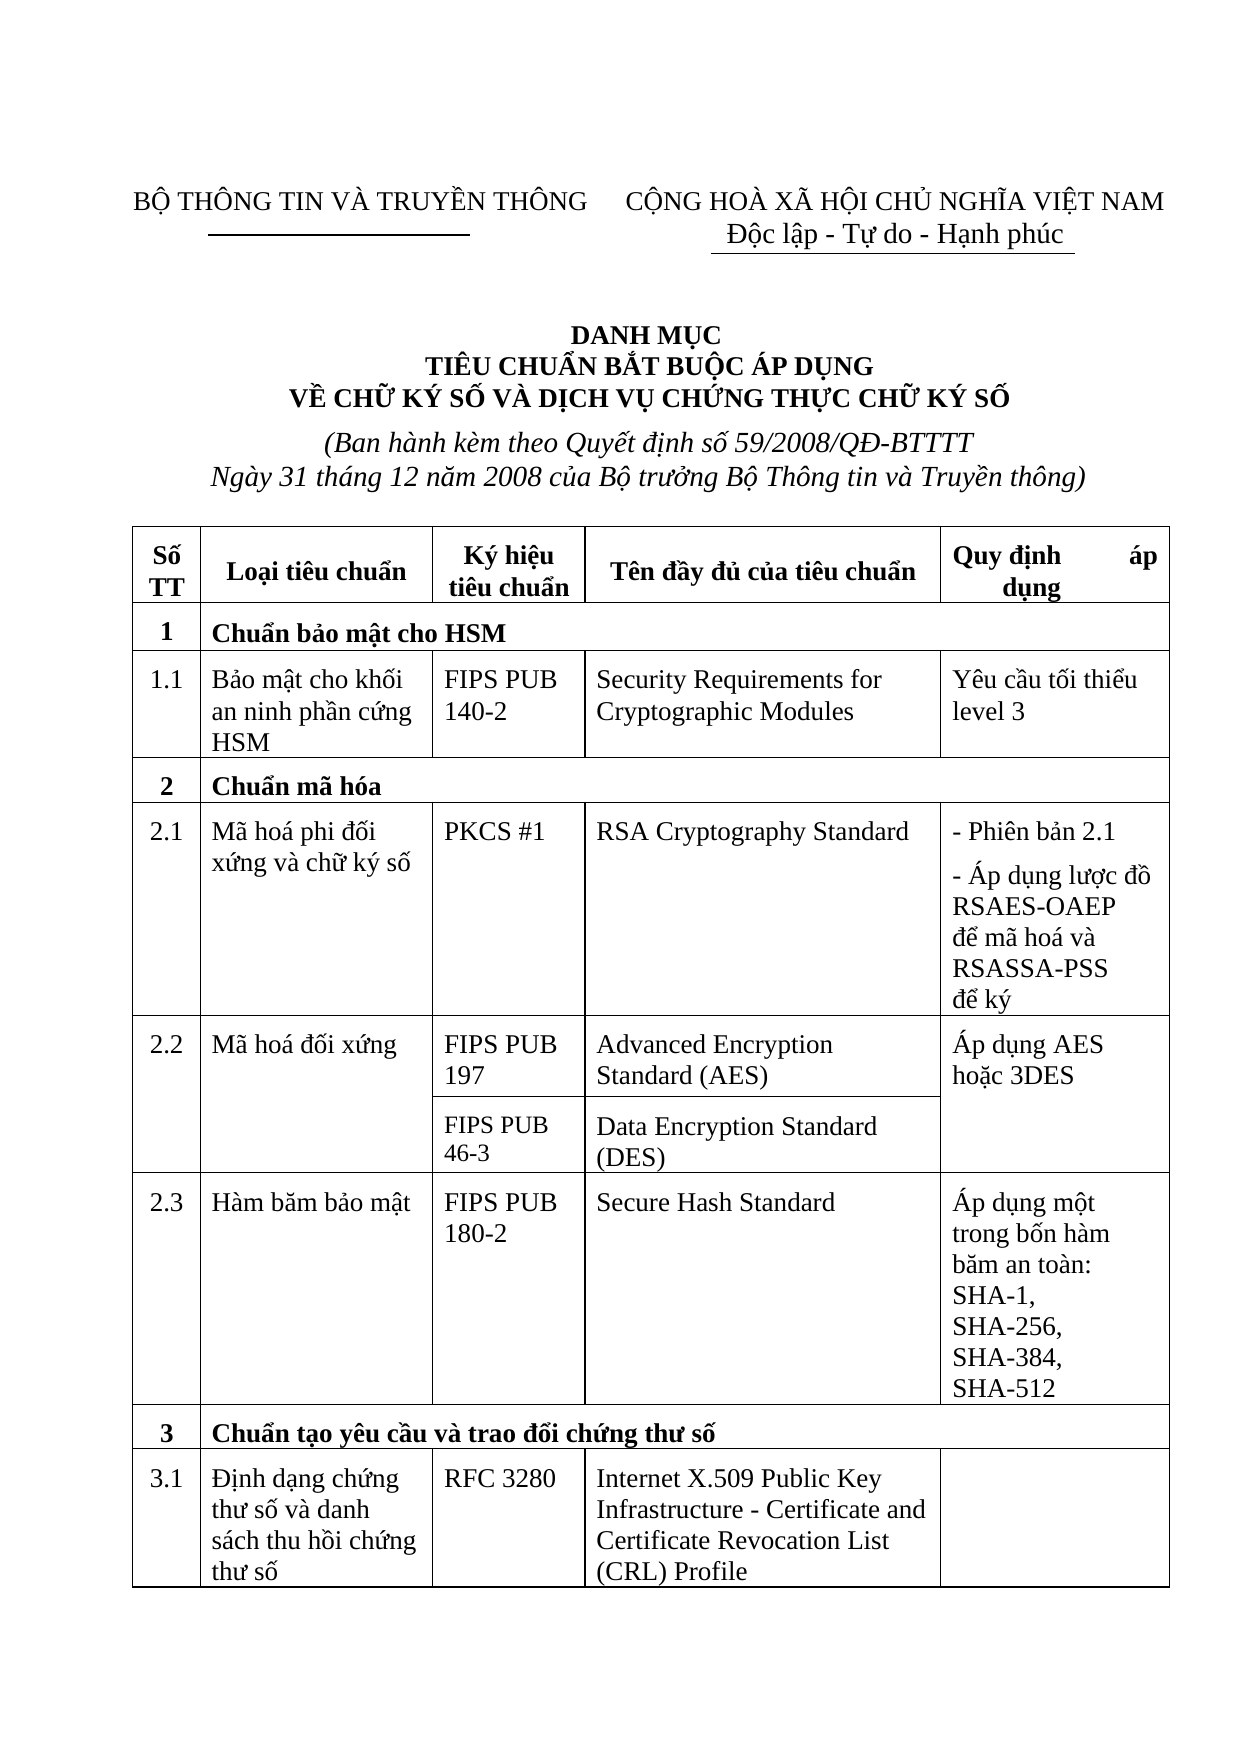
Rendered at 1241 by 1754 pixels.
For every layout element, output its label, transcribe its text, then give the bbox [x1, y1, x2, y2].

subtitle VỀ CHỮ KÝ SỐ VÀ DỊCH VỤ CHỨNG THỰC CHỮ KÝ SỐ [177, 382, 1122, 413]
table_cell 2.2 [133, 1016, 200, 1172]
table_cell FIPS PUB 197 [433, 1016, 584, 1096]
table_header Loại tiêu chuẩn [201, 527, 432, 602]
table_cell FIPS PUB 140-2 [433, 651, 584, 757]
text (Ban hành kèm theo Quyết định số 59/2008/QĐ-BTTTT [177, 425, 1122, 459]
table_cell RSA Cryptography Standard [586, 803, 940, 1014]
table_cell 3 [133, 1405, 200, 1448]
table_cell - Phiên bản 2.1 - Áp dụng lược đồ RSAES-OAEP để mã hoá và RSASSA-PSS để ký [941, 803, 1169, 1014]
table_header BỘ THÔNG TIN VÀ TRUYỀN THÔNG [122, 185, 612, 286]
table_cell Data Encryption Standard (DES) [586, 1097, 940, 1172]
subtitle DANH MỤC [177, 319, 1122, 351]
table_cell 1.1 [133, 651, 200, 757]
table_cell Định dạng chứng thư số và danh sách thu hồi chứng thư số [201, 1449, 432, 1586]
table_cell Internet X.509 Public Key Infrastructure - Certificate and Certificate Revocation List (CRL) Profile [586, 1449, 940, 1586]
table_cell PKCS #1 [433, 803, 584, 1014]
table_cell Mã hoá phi đối xứng và chữ ký số [201, 803, 432, 1014]
table_header Tên đầy đủ của tiêu chuẩn [586, 527, 940, 602]
table_cell RFC 3280 [433, 1449, 584, 1586]
table_cell Secure Hash Standard [586, 1173, 940, 1404]
table_cell Bảo mật cho khối an ninh phần cứng HSM [201, 651, 432, 757]
table_cell 3.1 [133, 1449, 200, 1586]
table_cell Mã hoá đối xứng [201, 1016, 432, 1172]
table_header Số TT [133, 527, 200, 602]
table_cell FIPS PUB 46-3 [433, 1097, 584, 1172]
table_cell [941, 1449, 1169, 1586]
text Ngày 31 tháng 12 năm 2008 của Bộ trưởng Bộ Thông tin và Truyền thông) [177, 459, 1122, 492]
table_cell 2.1 [133, 803, 200, 1014]
table_cell Advanced Encryption Standard (AES) [586, 1016, 940, 1096]
table_header Ký hiệu tiêu chuẩn [433, 527, 584, 602]
table_cell 2.3 [133, 1173, 200, 1404]
table_cell Yêu cầu tối thiểu level 3 [941, 651, 1169, 757]
table_cell Chuẩn tạo yêu cầu và trao đổi chứng thư số [201, 1405, 1169, 1448]
table_header Quy định áp dụng [941, 527, 1169, 602]
table_cell Chuẩn mã hóa [201, 758, 1169, 802]
table_cell Hàm băm bảo mật [201, 1173, 432, 1404]
table_cell 2 [133, 758, 200, 802]
table_cell Áp dụng một trong bốn hàm băm an toàn: SHA-1, SHA-256, SHA-384, SHA-512 [941, 1173, 1169, 1404]
table_cell Security Requirements for Cryptographic Modules [586, 651, 940, 757]
table_cell Áp dụng AES hoặc 3DES [941, 1016, 1169, 1172]
table_cell FIPS PUB 180-2 [433, 1173, 584, 1404]
table_header CỘNG HOÀ XÃ HỘI CHỦ NGHĨA VIỆT NAM Độc lập - Tự do - Hạnh phúc [612, 185, 1178, 286]
subtitle TIÊU CHUẨN BẮT BUỘC ÁP DỤNG [177, 351, 1122, 382]
table_cell 1 [133, 603, 200, 650]
table_cell Chuẩn bảo mật cho HSM [201, 603, 1169, 650]
